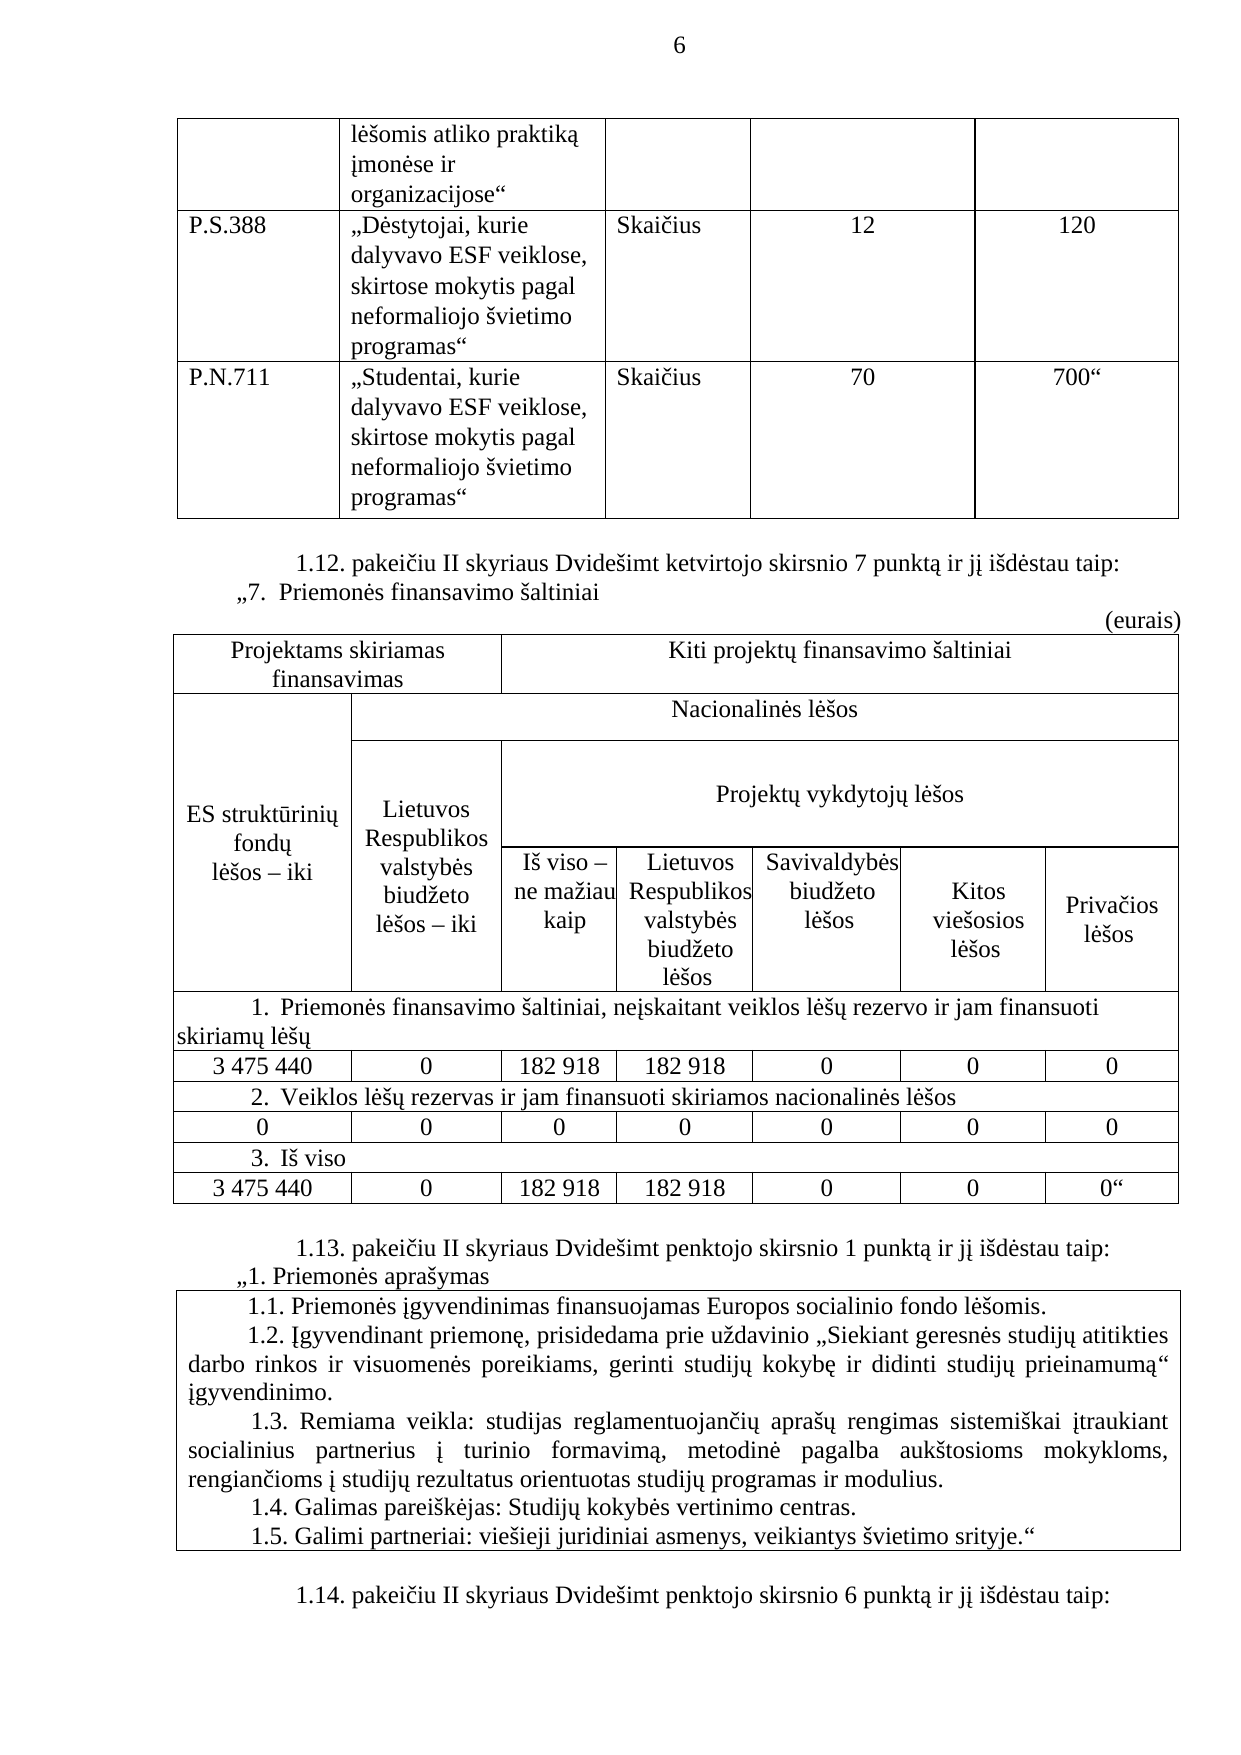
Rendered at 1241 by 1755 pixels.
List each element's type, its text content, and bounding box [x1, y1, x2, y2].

table_cell [606, 119, 750, 209]
table_cell 0“ [1046, 1173, 1178, 1203]
table_cell 182 918 [617, 1051, 752, 1081]
table_cell 182 918 [617, 1173, 752, 1203]
table_cell „Dėstytojai, kurie dalyvavo ESF veiklose, skirtose mokytis pagal neformaliojo švietimo programas“ [340, 211, 605, 361]
table_cell 2. Veiklos lėšų rezervas ir jam finansuoti skiriamos nacionalinės lėšos [174, 1082, 1178, 1111]
table_cell Skaičius [606, 362, 750, 518]
table_cell [178, 119, 339, 209]
table_cell 0 [1046, 1112, 1178, 1142]
table_cell 0 [753, 1173, 900, 1203]
table_cell 0 [753, 1051, 900, 1081]
table_cell [751, 119, 974, 209]
text „7. Priemonės finansavimo šaltiniai [236, 577, 1181, 606]
text 1.13. pakeičiu II skyriaus Dvidešimt penktojo skirsnio 1 punktą ir jį išdėstau taip: [295, 1233, 1181, 1261]
table_cell 0 [901, 1051, 1045, 1081]
table_cell 0 [352, 1112, 501, 1142]
table_cell Projektų vykdytojų lėšos [502, 741, 1178, 846]
table_cell 182 918 [502, 1051, 616, 1081]
table_cell 700“ [976, 362, 1178, 518]
table_cell 12 [751, 211, 974, 361]
table_cell 3 475 440 [174, 1051, 351, 1081]
table_cell Nacionalinės lėšos [352, 694, 1178, 740]
table_cell 1.4. Galimas pareiškėjas: Studijų kokybės vertinimo centras. [177, 1493, 1180, 1521]
table_cell 0 [901, 1112, 1045, 1142]
table_cell lėšomis atliko praktiką įmonėse ir organizacijose“ [340, 119, 605, 209]
table_cell „Studentai, kurie dalyvavo ESF veiklose, skirtose mokytis pagal neformaliojo švietimo programas“ [340, 362, 605, 518]
table_cell 3. Iš viso [174, 1143, 1178, 1172]
table_cell P.N.711 [178, 362, 339, 518]
table_cell 70 [751, 362, 974, 518]
table_cell 0 [617, 1112, 752, 1142]
table_header Kiti projektų finansavimo šaltiniai [502, 635, 1178, 693]
table_cell [976, 119, 1178, 209]
table_cell ES struktūrinių fondų lėšos – iki [174, 694, 351, 991]
text (eurais) [251, 606, 1181, 634]
table_cell 0 [502, 1112, 616, 1142]
table_cell Kitos viešosios lėšos [901, 848, 1045, 991]
table_cell 182 918 [502, 1173, 616, 1203]
table_cell Lietuvos Respublikos valstybės biudžeto lėšos [617, 848, 752, 991]
table_cell 1.5. Galimi partneriai: viešieji juridiniai asmenys, veikiantys švietimo srityje.“ [177, 1521, 1180, 1550]
table_cell 3 475 440 [174, 1173, 351, 1203]
table_cell 0 [1046, 1051, 1178, 1081]
text 1.12. pakeičiu II skyriaus Dvidešimt ketvirtojo skirsnio 7 punktą ir jį išdėstau taip: [177, 548, 1181, 577]
table_cell Iš viso – ne mažiau kaip [502, 848, 616, 991]
table_cell 0 [174, 1112, 351, 1142]
text 1.14. pakeičiu II skyriaus Dvidešimt penktojo skirsnio 6 punktą ir jį išdėstau taip: [177, 1580, 1181, 1608]
table_cell Lietuvos Respublikos valstybės biudžeto lėšos – iki [352, 741, 501, 991]
table_cell 120 [976, 211, 1178, 361]
table_cell Savivaldybės biudžeto lėšos [753, 848, 900, 991]
table_cell 0 [901, 1173, 1045, 1203]
table_cell 0 [753, 1112, 900, 1142]
table_header 1.1. Priemonės įgyvendinimas finansuojamas Europos socialinio fondo lėšomis. [177, 1291, 1180, 1320]
table_cell 0 [352, 1173, 501, 1203]
table_cell 1. Priemonės finansavimo šaltiniai, neįskaitant veiklos lėšų rezervo ir jam finansuoti skiriamų lėšų [174, 992, 1178, 1050]
table_header Projektams skiriamas finansavimas [174, 635, 501, 693]
table_cell 1.3. Remiama veikla: studijas reglamentuojančių aprašų rengimas sistemiškai įtraukiant socialinius partnerius į turinio formavimą, metodinė pagalba aukštosioms mokykloms, rengiančioms į studijų rezultatus orientuotas studijų programas ir modulius. [177, 1406, 1180, 1492]
table_cell P.S.388 [178, 211, 339, 361]
table_cell 0 [352, 1051, 501, 1081]
table_cell 1.2. Įgyvendinant priemonę, prisidedama prie uždavinio „Siekiant geresnės studijų atitikties darbo rinkos ir visuomenės poreikiams, gerinti studijų kokybę ir didinti studijų prieinamumą“ įgyvendinimo. [177, 1320, 1180, 1406]
text „1. Priemonės aprašymas [236, 1261, 1181, 1290]
table_cell Skaičius [606, 211, 750, 361]
table_cell Privačios lėšos [1046, 848, 1178, 991]
